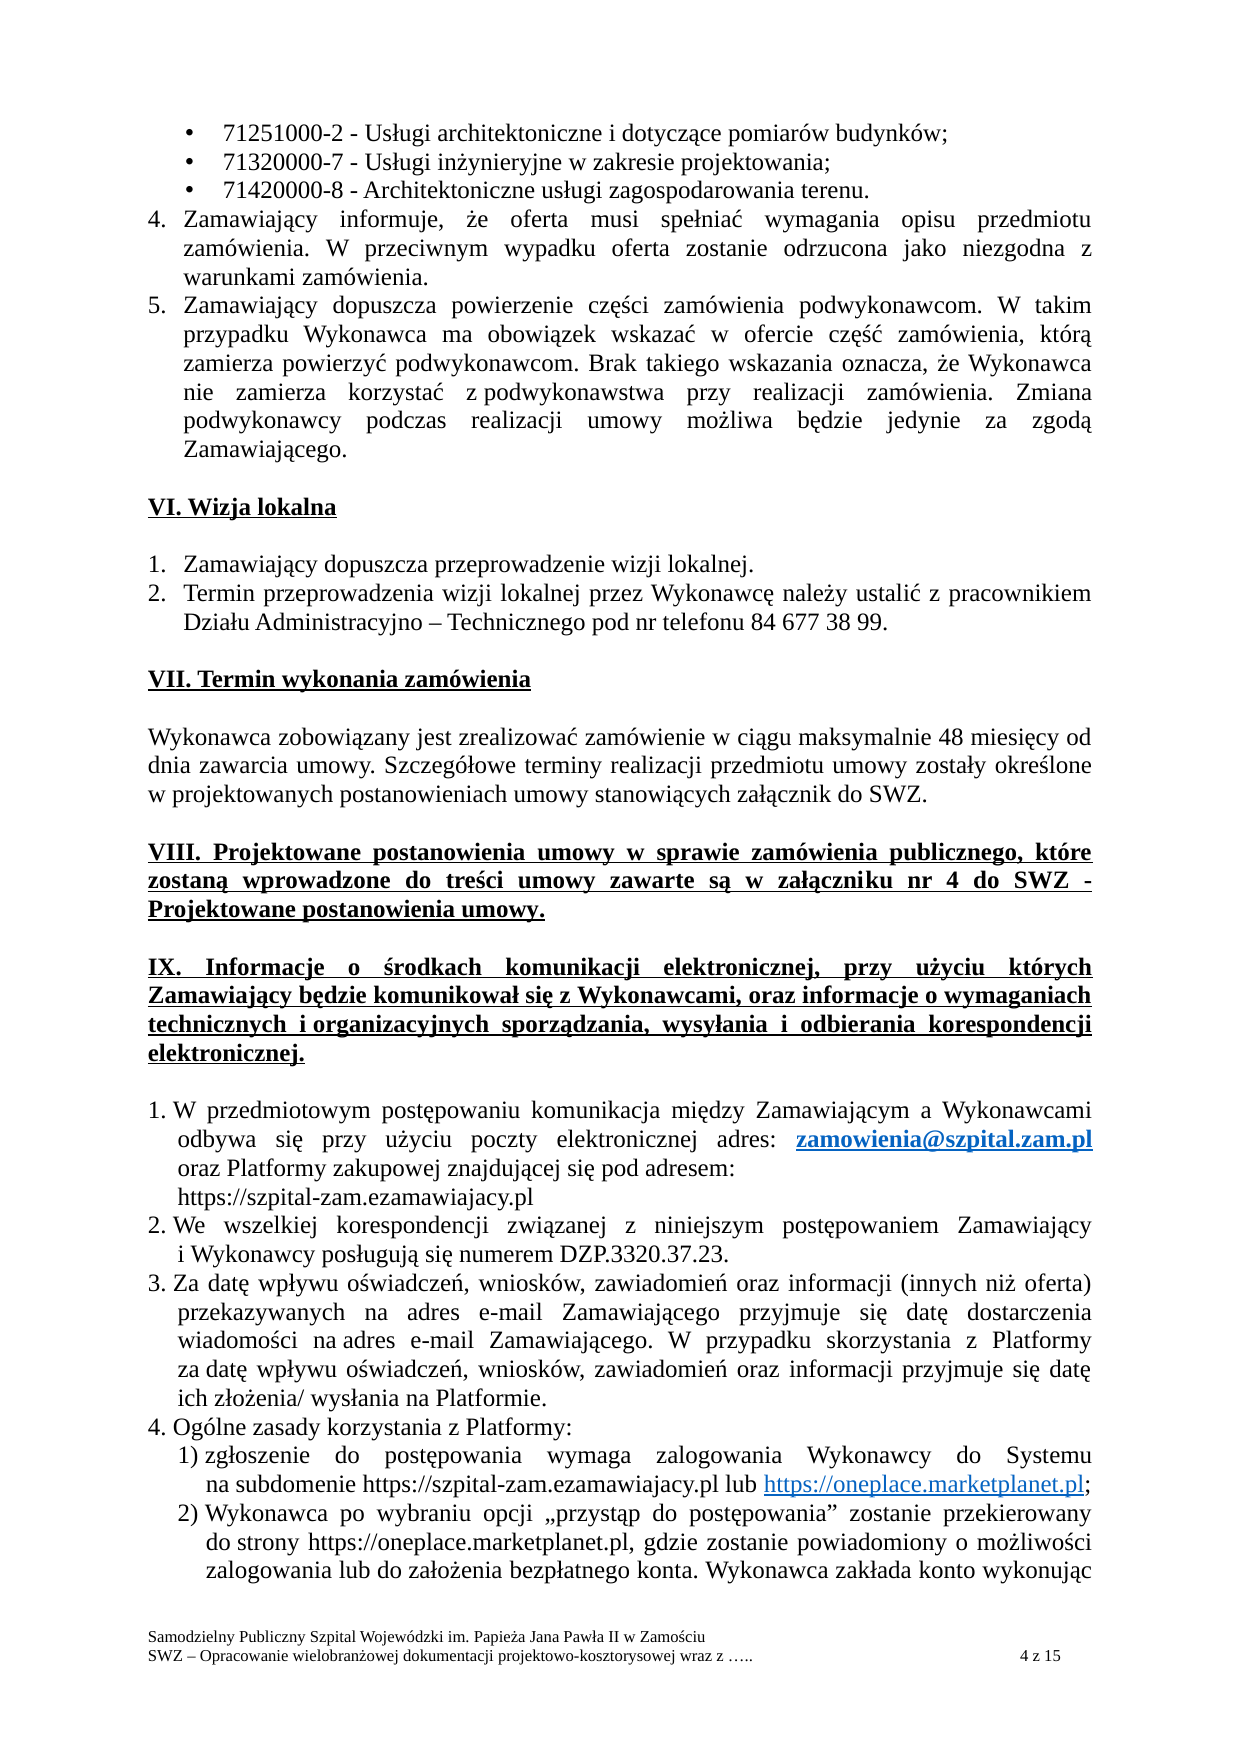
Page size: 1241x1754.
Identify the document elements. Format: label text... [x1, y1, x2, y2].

text Zamawiający będzie komunikował się z Wykonawcami, oraz informacje o wymaganiach [148, 978, 1092, 1006]
list W przedmiotowym postępowaniu komunikacja między Zamawiającym a Wykonawcami odbywa się przy użyciu poczty elektronicznej adres: zamowienia@szpital.zam.pl oraz Platformy zakupowej znajdującej się pod adresem: [148, 1096, 1092, 1182]
text IX. Informacje o środkach komunikacji elektronicznej, przy użyciu których [148, 952, 1092, 977]
text Wykonawca zobowiązany jest zrealizować zamówienie w ciągu maksymalnie 48 miesięcy od dnia zawarcia umowy. Szczegółowe terminy realizacji przedmiotu umowy zostały określone w projektowanych postanowieniach umowy stanowiących załącznik do SWZ. [148, 722, 1092, 808]
list zgłoszenie do postępowania wymaga zalogowania Wykonawcy do Systemu na subdomenie https://szpital-zam.ezamawiajacy.pl lub https://oneplace.marketplanet.pl; [177, 1441, 1092, 1498]
text VIII. Projektowane postanowienia umowy w sprawie zamówienia publicznego, które [148, 837, 1092, 862]
list Za datę wpływu oświadczeń, wniosków, zawiadomień oraz informacji (innych niż oferta) przekazywanych na adres e-mail Zamawiającego przyjmuje się datę dostarczenia wiadomości na adres e-mail Zamawiającego. W przypadku skorzystania z Platformy za datę wpływu oświadczeń, wniosków, zawiadomień oraz informacji przyjmuje się datę ich złożenia/ wysłania na Platformie. [148, 1268, 1092, 1412]
list Wykonawca po wybraniu opcji „przystąp do postępowania” zostanie przekierowany do strony https://oneplace.marketplanet.pl, gdzie zostanie powiadomiony o możliwości zalogowania lub do założenia bezpłatnego konta. Wykonawca zakłada konto wykonując [177, 1498, 1092, 1584]
text VII. Termin wykonania zamówienia [148, 664, 1092, 693]
text elektronicznej. [148, 1036, 1092, 1067]
text - Projektowane postanowienia umowy. [148, 892, 1092, 923]
list Ogólne zasady korzystania z Platformy: [148, 1412, 1092, 1441]
text VI. Wizja lokalna [148, 492, 1092, 521]
list We wszelkiej korespondencji związanej z niniejszym postępowaniem Zamawiający i Wykonawcy posługują się numerem DZP.3320.37.23. [148, 1211, 1092, 1268]
list 71420000-8 - Architektoniczne usługi zagospodarowania terenu. [185, 176, 1092, 204]
list Zamawiający dopuszcza powierzenie części zamówienia podwykonawcom. W takim przypadku Wykonawca ma obowiązek wskazać w ofercie część zamówienia, którą zamierza powierzyć podwykonawcom. Brak takiego wskazania oznacza, że Wykonawca nie zamierza korzystać z podwykonawstwa przy realizacji zamówienia. Zmiana podwykonawcy podczas realizacji umowy możliwa będzie jedynie za zgodą Zamawiającego. [148, 291, 1092, 463]
text zostaną wprowadzone do treści umowy zawarte są w załączniku nr 4 do SWZ [148, 863, 1092, 891]
list 71320000-7 - Usługi inżynieryjne w zakresie projektowania; [185, 147, 1092, 176]
list Termin przeprowadzenia wizji lokalnej przez Wykonawcę należy ustalić z pracownikiem Działu Administracyjno – Technicznego pod nr telefonu 84 677 38 99. [148, 578, 1092, 636]
list Zamawiający informuje, że oferta musi spełniać wymagania opisu przedmiotu zamówienia. W przeciwnym wypadku oferta zostanie odrzucona jako niezgodna z warunkami zamówienia. [148, 204, 1092, 291]
list Zamawiający dopuszcza przeprowadzenie wizji lokalnej. [148, 549, 1092, 578]
list https://szpital-zam.ezamawiajacy.pl [148, 1182, 1092, 1211]
list 71251000-2 - Usługi architektoniczne i dotyczące pomiarów budynków; [185, 118, 1092, 147]
text technicznych i organizacyjnych sporządzania, wysyłania i odbierania korespondencji [148, 1007, 1092, 1034]
